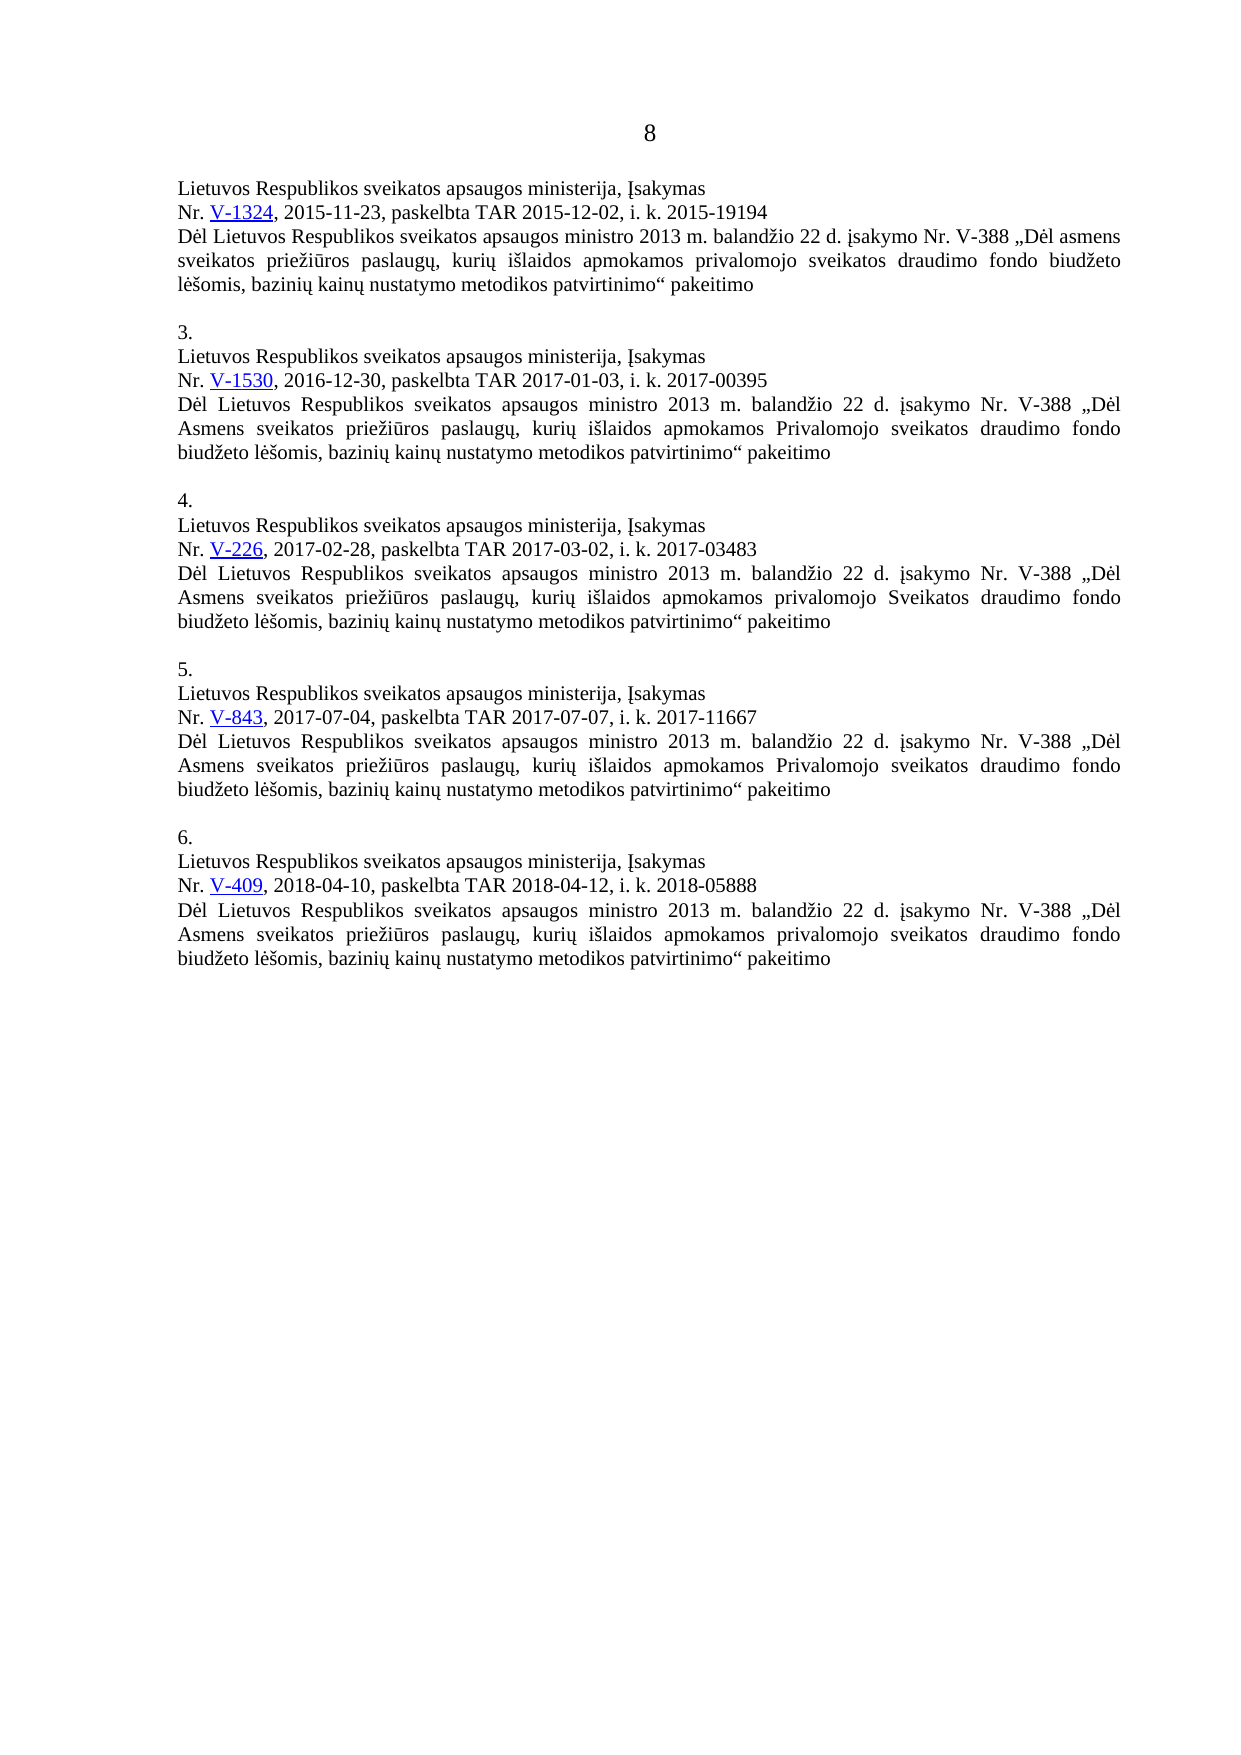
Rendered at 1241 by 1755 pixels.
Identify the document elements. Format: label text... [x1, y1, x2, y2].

text 3. [177, 320, 1122, 344]
text Lietuvos Respublikos sveikatos apsaugos ministerija, Įsakymas [177, 176, 1122, 200]
text 6. [177, 825, 1122, 849]
text Dėl Lietuvos Respublikos sveikatos apsaugos ministro 2013 m. balandžio 22 d. įsakymo Nr. V-388 „Dėl Asmens sveikatos priežiūros paslaugų, kurių išlaidos apmokamos privalomojo Sveikatos draudimo fondo biudžeto lėšomis, bazinių kainų nustatymo metodikos patvirtinimo“ pakeitimo [177, 561, 1122, 633]
text Nr. V-1530, 2016-12-30, paskelbta TAR 2017-01-03, i. k. 2017-00395 [177, 368, 1122, 392]
text 5. [177, 657, 1122, 681]
text Lietuvos Respublikos sveikatos apsaugos ministerija, Įsakymas [177, 849, 1122, 873]
text Lietuvos Respublikos sveikatos apsaugos ministerija, Įsakymas [177, 512, 1122, 537]
text Dėl Lietuvos Respublikos sveikatos apsaugos ministro 2013 m. balandžio 22 d. įsakymo Nr. V-388 „Dėl asmens sveikatos priežiūros paslaugų, kurių išlaidos apmokamos privalomojo sveikatos draudimo fondo biudžeto lėšomis, bazinių kainų nustatymo metodikos patvirtinimo“ pakeitimo [177, 224, 1122, 296]
text Nr. V-409, 2018-04-10, paskelbta TAR 2018-04-12, i. k. 2018-05888 [177, 873, 1122, 897]
text Nr. V-843, 2017-07-04, paskelbta TAR 2017-07-07, i. k. 2017-11667 [177, 705, 1122, 729]
text Lietuvos Respublikos sveikatos apsaugos ministerija, Įsakymas [177, 344, 1122, 368]
text Dėl Lietuvos Respublikos sveikatos apsaugos ministro 2013 m. balandžio 22 d. įsakymo Nr. V-388 „Dėl Asmens sveikatos priežiūros paslaugų, kurių išlaidos apmokamos Privalomojo sveikatos draudimo fondo biudžeto lėšomis, bazinių kainų nustatymo metodikos patvirtinimo“ pakeitimo [177, 729, 1122, 801]
text Nr. V-226, 2017-02-28, paskelbta TAR 2017-03-02, i. k. 2017-03483 [177, 537, 1122, 561]
text Lietuvos Respublikos sveikatos apsaugos ministerija, Įsakymas [177, 681, 1122, 705]
text Nr. V-1324, 2015-11-23, paskelbta TAR 2015-12-02, i. k. 2015-19194 [177, 200, 1122, 224]
text 4. [177, 488, 1122, 512]
text Dėl Lietuvos Respublikos sveikatos apsaugos ministro 2013 m. balandžio 22 d. įsakymo Nr. V-388 „Dėl Asmens sveikatos priežiūros paslaugų, kurių išlaidos apmokamos Privalomojo sveikatos draudimo fondo biudžeto lėšomis, bazinių kainų nustatymo metodikos patvirtinimo“ pakeitimo [177, 392, 1122, 464]
text Dėl Lietuvos Respublikos sveikatos apsaugos ministro 2013 m. balandžio 22 d. įsakymo Nr. V-388 „Dėl Asmens sveikatos priežiūros paslaugų, kurių išlaidos apmokamos privalomojo sveikatos draudimo fondo biudžeto lėšomis, bazinių kainų nustatymo metodikos patvirtinimo“ pakeitimo [177, 897, 1122, 970]
